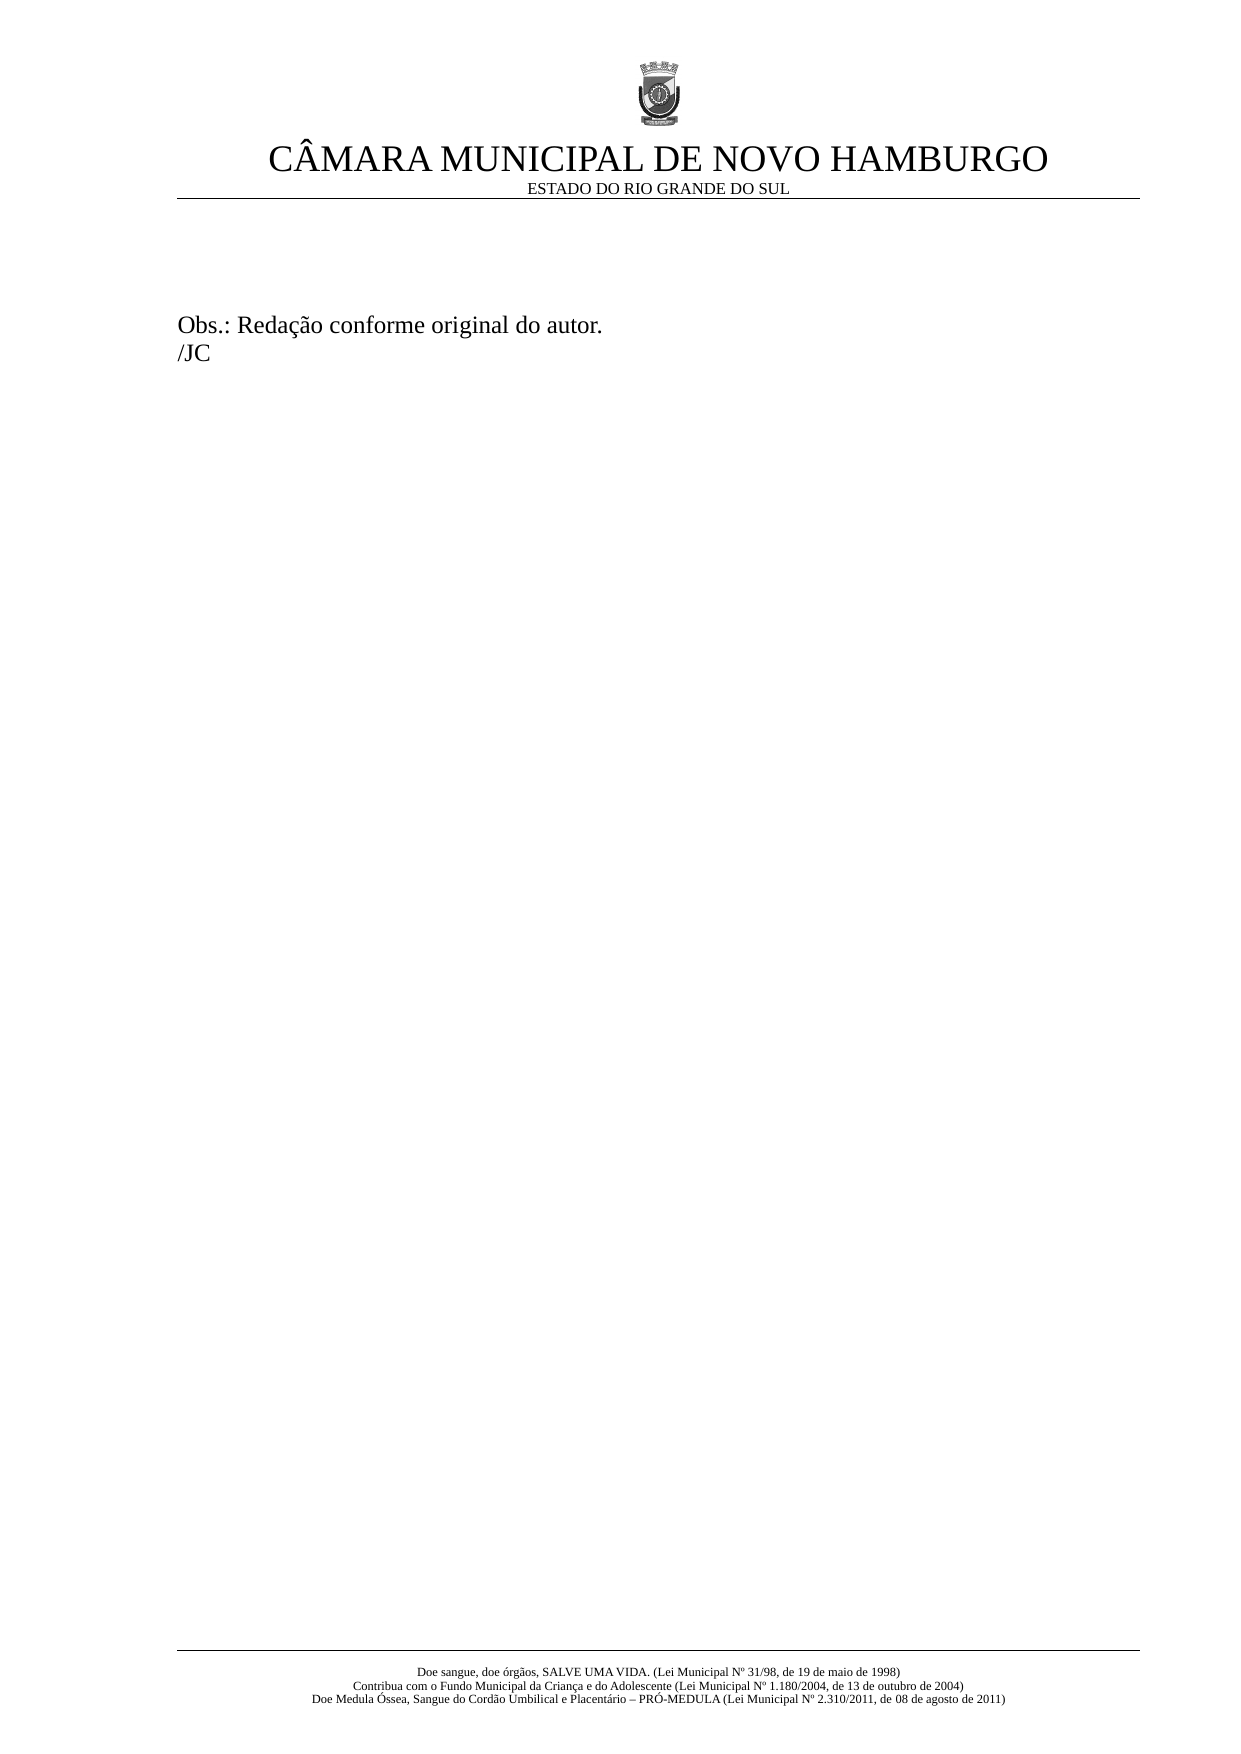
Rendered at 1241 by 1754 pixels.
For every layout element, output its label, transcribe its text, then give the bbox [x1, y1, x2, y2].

text /JC [177, 339, 1140, 367]
text Obs.: Redação conforme original do autor. [177, 311, 1140, 339]
